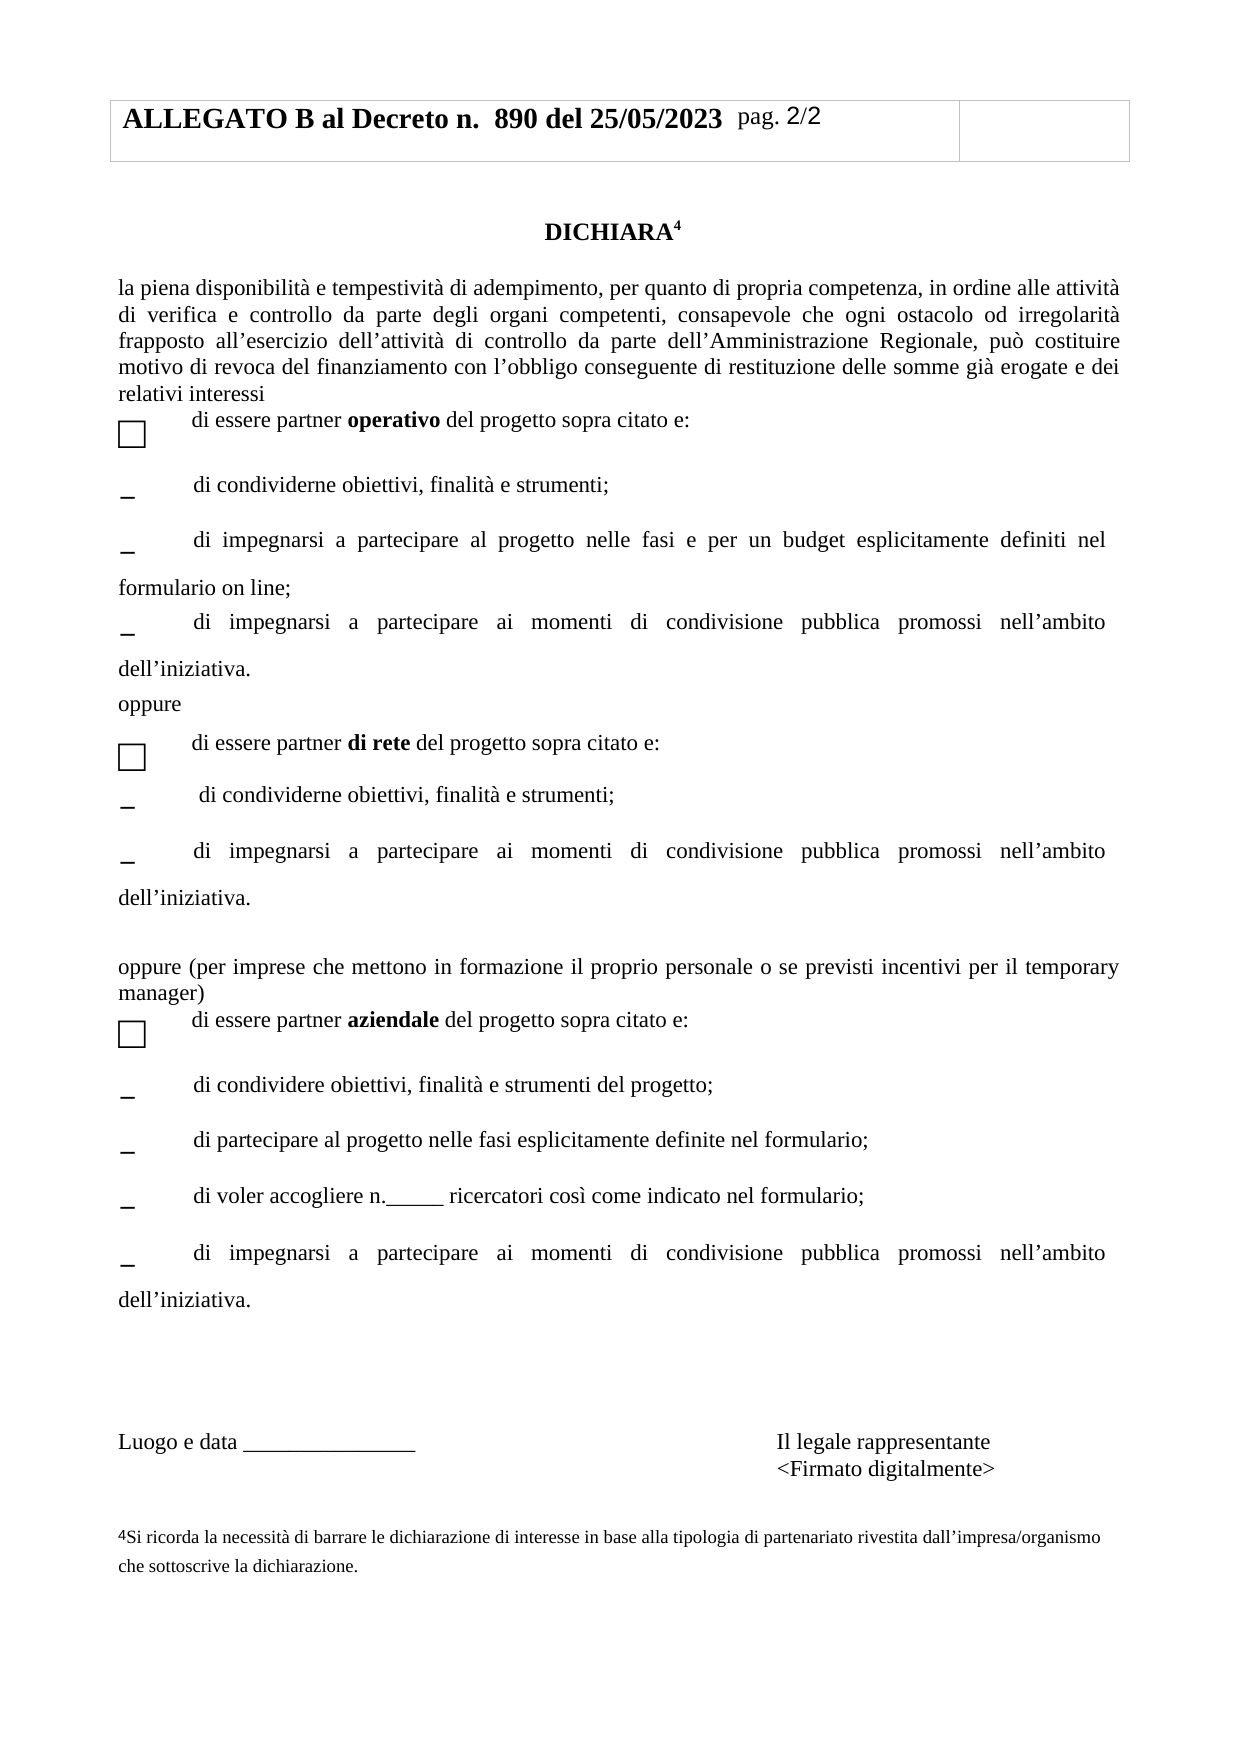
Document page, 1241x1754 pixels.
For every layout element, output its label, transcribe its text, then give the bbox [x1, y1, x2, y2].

subtitle oppure [118, 690, 1107, 716]
subtitle di condividerne obiettivi, finalità e strumenti; [118, 781, 1107, 828]
subtitle <Firmato digitalmente> [118, 1454, 1122, 1481]
subtitle □ di essere partner operativo del progetto sopra citato e: [118, 406, 1107, 459]
subtitle di impegnarsi a partecipare ai momenti di condivisione pubblica promossi nell’ambito dell’iniziativa. [118, 608, 1107, 682]
subtitle di condividerne obiettivi, finalità e strumenti; [118, 471, 1107, 518]
subtitle di voler accogliere n._____ ricercatori così come indicato nel formulario; [118, 1182, 1107, 1229]
subtitle □ di essere partner aziendale del progetto sopra citato e: [118, 1006, 1107, 1058]
subtitle di impegnarsi a partecipare ai momenti di condivisione pubblica promossi nell’ambito dell’iniziativa. [118, 837, 1107, 910]
subtitle oppure (per imprese che mettono in formazione il proprio personale o se previsti incentivi per il temporary manager) [118, 953, 1122, 1006]
subtitle Luogo e data _______________ Il legale rappresentante [118, 1428, 1122, 1454]
subtitle la piena disponibilità e tempestività di adempimento, per quanto di propria competenza, in ordine alle attività di verifica e controllo da parte degli organi competenti, consapevole che ogni ostacolo od irregolarità frapposto all’esercizio dell’attività di controllo da parte dell’Amministrazione Regionale, può costituire motivo di revoca del finanziamento con l’obbligo conseguente di restituzione delle somme già erogate e dei relativi interessi [118, 274, 1122, 406]
subtitle DICHIARA [118, 217, 1107, 246]
subtitle di impegnarsi a partecipare al progetto nelle fasi e per un budget esplicitamente definiti nel formulario on line; [118, 527, 1107, 600]
subtitle Si ricorda la necessità di barrare le dichiarazione di interesse in base alla tipologia di partenariato rivestita dall’impresa/organismo che sottoscrive la dichiarazione. [118, 1526, 1122, 1577]
subtitle di partecipare al progetto nelle fasi esplicitamente definite nel formulario; [118, 1126, 1107, 1173]
subtitle di condividere obiettivi, finalità e strumenti del progetto; [118, 1071, 1107, 1118]
subtitle □ di essere partner di rete del progetto sopra citato e: [118, 729, 1107, 781]
subtitle di impegnarsi a partecipare ai momenti di condivisione pubblica promossi nell’ambito dell’iniziativa. [118, 1239, 1107, 1312]
